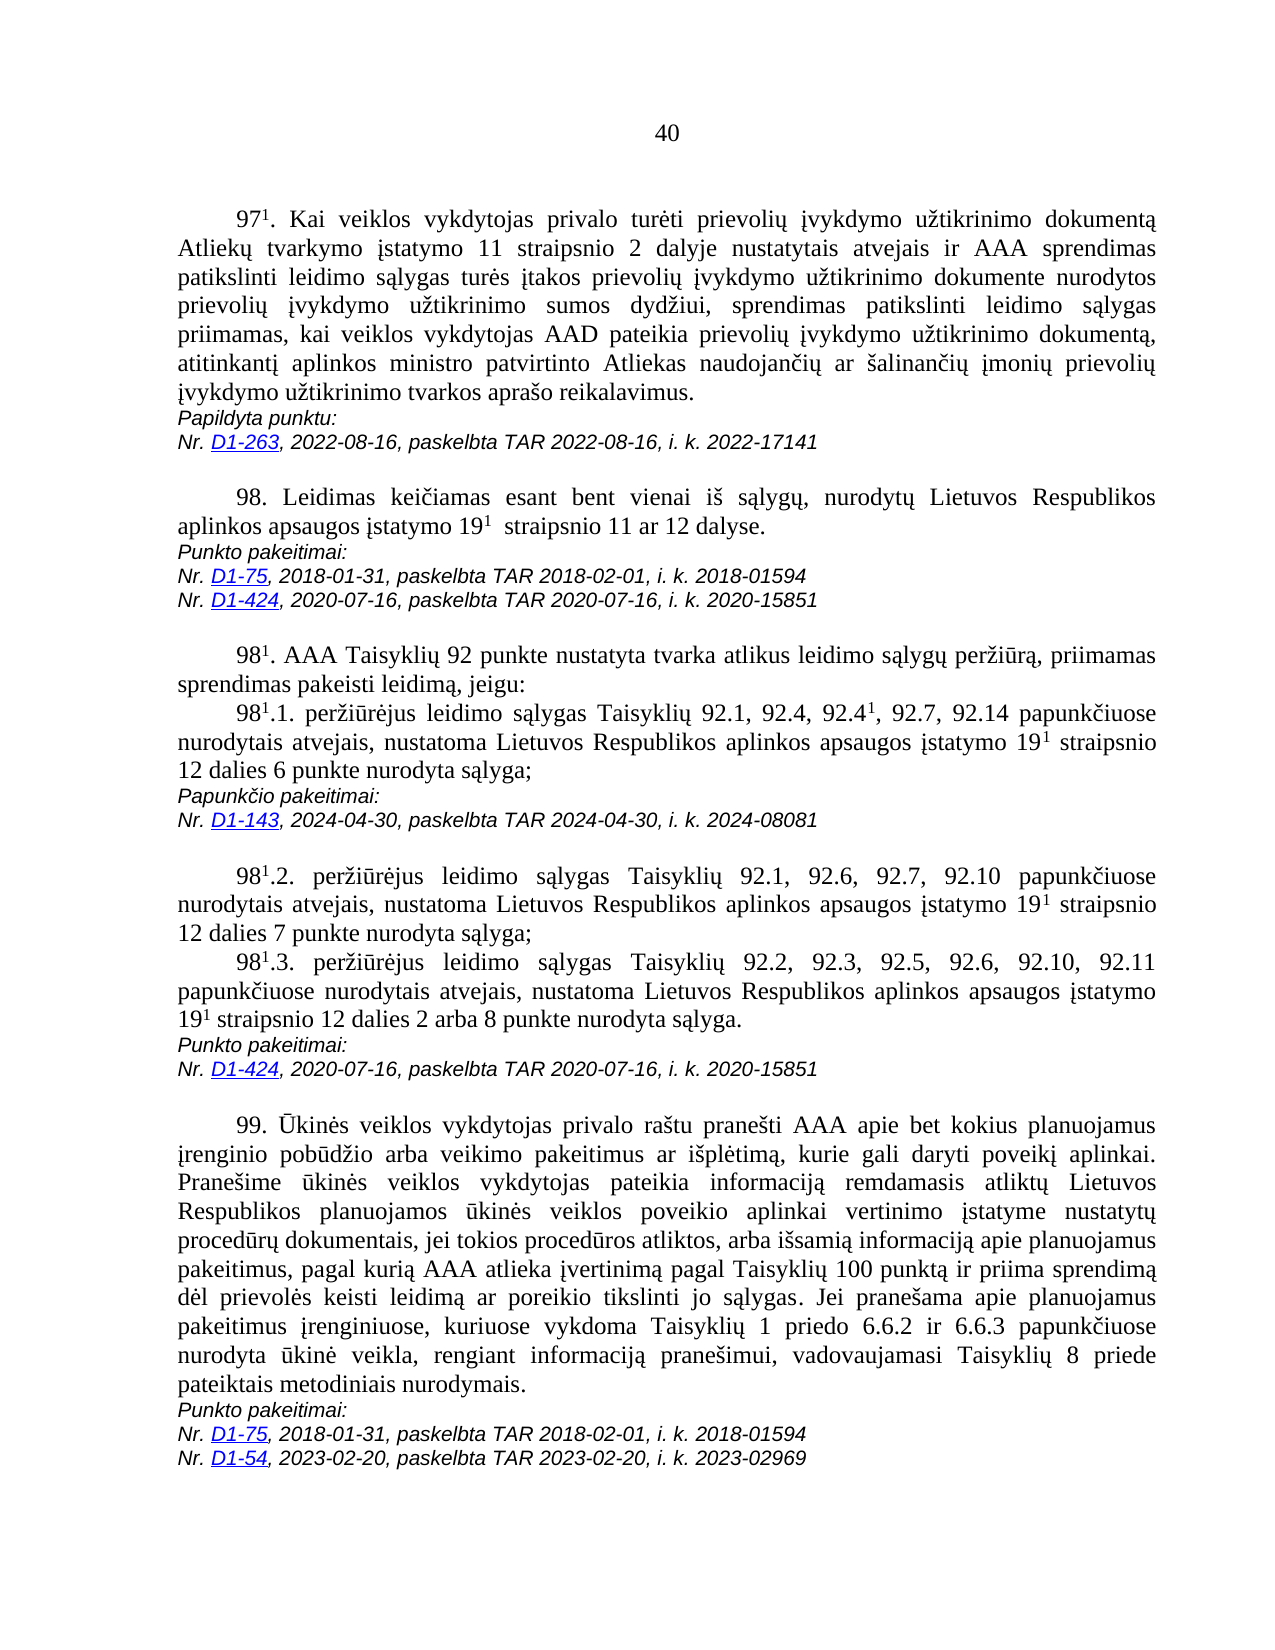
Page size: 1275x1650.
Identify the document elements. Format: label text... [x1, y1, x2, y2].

text 981.1. peržiūrėjus leidimo sąlygas Taisyklių 92.1, 92.4, 92.41, 92.7, 92.14 papunkčiuose nurodytais atvejais, nustatoma Lietuvos Respublikos aplinkos apsaugos įstatymo 191 straipsnio 12 dalies 6 punkte nurodyta sąlyga; [177, 698, 1157, 784]
text Nr. D1-424, 2020-07-16, paskelbta TAR 2020-07-16, i. k. 2020-15851 [177, 588, 1157, 612]
text 981.2. peržiūrėjus leidimo sąlygas Taisyklių 92.1, 92.6, 92.7, 92.10 papunkčiuose nurodytais atvejais, nustatoma Lietuvos Respublikos aplinkos apsaugos įstatymo 191 straipsnio 12 dalies 7 punkte nurodyta sąlyga; [177, 861, 1157, 947]
text 99. Ūkinės veiklos vykdytojas privalo raštu pranešti AAA apie bet kokius planuojamus įrenginio pobūdžio arba veikimo pakeitimus ar išplėtimą, kurie gali daryti poveikį aplinkai. Pranešime ūkinės veiklos vykdytojas pateikia informaciją remdamasis atliktų Lietuvos Respublikos planuojamos ūkinės veiklos poveikio aplinkai vertinimo įstatyme nustatytų procedūrų dokumentais, jei tokios procedūros atliktos, arba išsamią informaciją apie planuojamus pakeitimus, pagal kurią AAA atlieka įvertinimą pagal Taisyklių 100 punktą ir priima sprendimą dėl prievolės keisti leidimą ar poreikio tikslinti jo sąlygas. Jei pranešama apie planuojamus pakeitimus įrenginiuose, kuriuose vykdoma Taisyklių 1 priedo 6.6.2 ir 6.6.3 papunkčiuose nurodyta ūkinė veikla, rengiant informaciją pranešimui, vadovaujamasi Taisyklių 8 priede pateiktais metodiniais nurodymais. [177, 1110, 1157, 1397]
text Nr. D1-424, 2020-07-16, paskelbta TAR 2020-07-16, i. k. 2020-15851 [177, 1057, 1157, 1081]
text Papildyta punktu: [177, 406, 1157, 429]
text 981.3. peržiūrėjus leidimo sąlygas Taisyklių 92.2, 92.3, 92.5, 92.6, 92.10, 92.11 papunkčiuose nurodytais atvejais, nustatoma Lietuvos Respublikos aplinkos apsaugos įstatymo 191 straipsnio 12 dalies 2 arba 8 punkte nurodyta sąlyga. [177, 947, 1157, 1033]
text Punkto pakeitimai: [177, 1033, 1157, 1057]
text Papunkčio pakeitimai: [177, 784, 1157, 808]
text Nr. D1-75, 2018-01-31, paskelbta TAR 2018-02-01, i. k. 2018-01594 [177, 564, 1157, 588]
text Nr. D1-263, 2022-08-16, paskelbta TAR 2022-08-16, i. k. 2022-17141 [177, 429, 1157, 453]
text Punkto pakeitimai: [177, 540, 1157, 564]
text Nr. D1-54, 2023-02-20, paskelbta TAR 2023-02-20, i. k. 2023-02969 [177, 1445, 1157, 1469]
text Punkto pakeitimai: [177, 1397, 1157, 1421]
text Nr. D1-143, 2024-04-30, paskelbta TAR 2024-04-30, i. k. 2024-08081 [177, 808, 1157, 832]
text 981. AAA Taisyklių 92 punkte nustatyta tvarka atlikus leidimo sąlygų peržiūrą, priimamas sprendimas pakeisti leidimą, jeigu: [177, 640, 1157, 698]
text 971. Kai veiklos vykdytojas privalo turėti prievolių įvykdymo užtikrinimo dokumentą Atliekų tvarkymo įstatymo 11 straipsnio 2 dalyje nustatytais atvejais ir AAA sprendimas patikslinti leidimo sąlygas turės įtakos prievolių įvykdymo užtikrinimo dokumente nurodytos prievolių įvykdymo užtikrinimo sumos dydžiui, sprendimas patikslinti leidimo sąlygas priimamas, kai veiklos vykdytojas AAD pateikia prievolių įvykdymo užtikrinimo dokumentą, atitinkantį aplinkos ministro patvirtinto Atliekas naudojančių ar šalinančių įmonių prievolių įvykdymo užtikrinimo tvarkos aprašo reikalavimus. [177, 204, 1157, 406]
text Nr. D1-75, 2018-01-31, paskelbta TAR 2018-02-01, i. k. 2018-01594 [177, 1421, 1157, 1445]
text 98. Leidimas keičiamas esant bent vienai iš sąlygų, nurodytų Lietuvos Respublikos aplinkos apsaugos įstatymo 191 straipsnio 11 ar 12 dalyse. [177, 482, 1157, 540]
